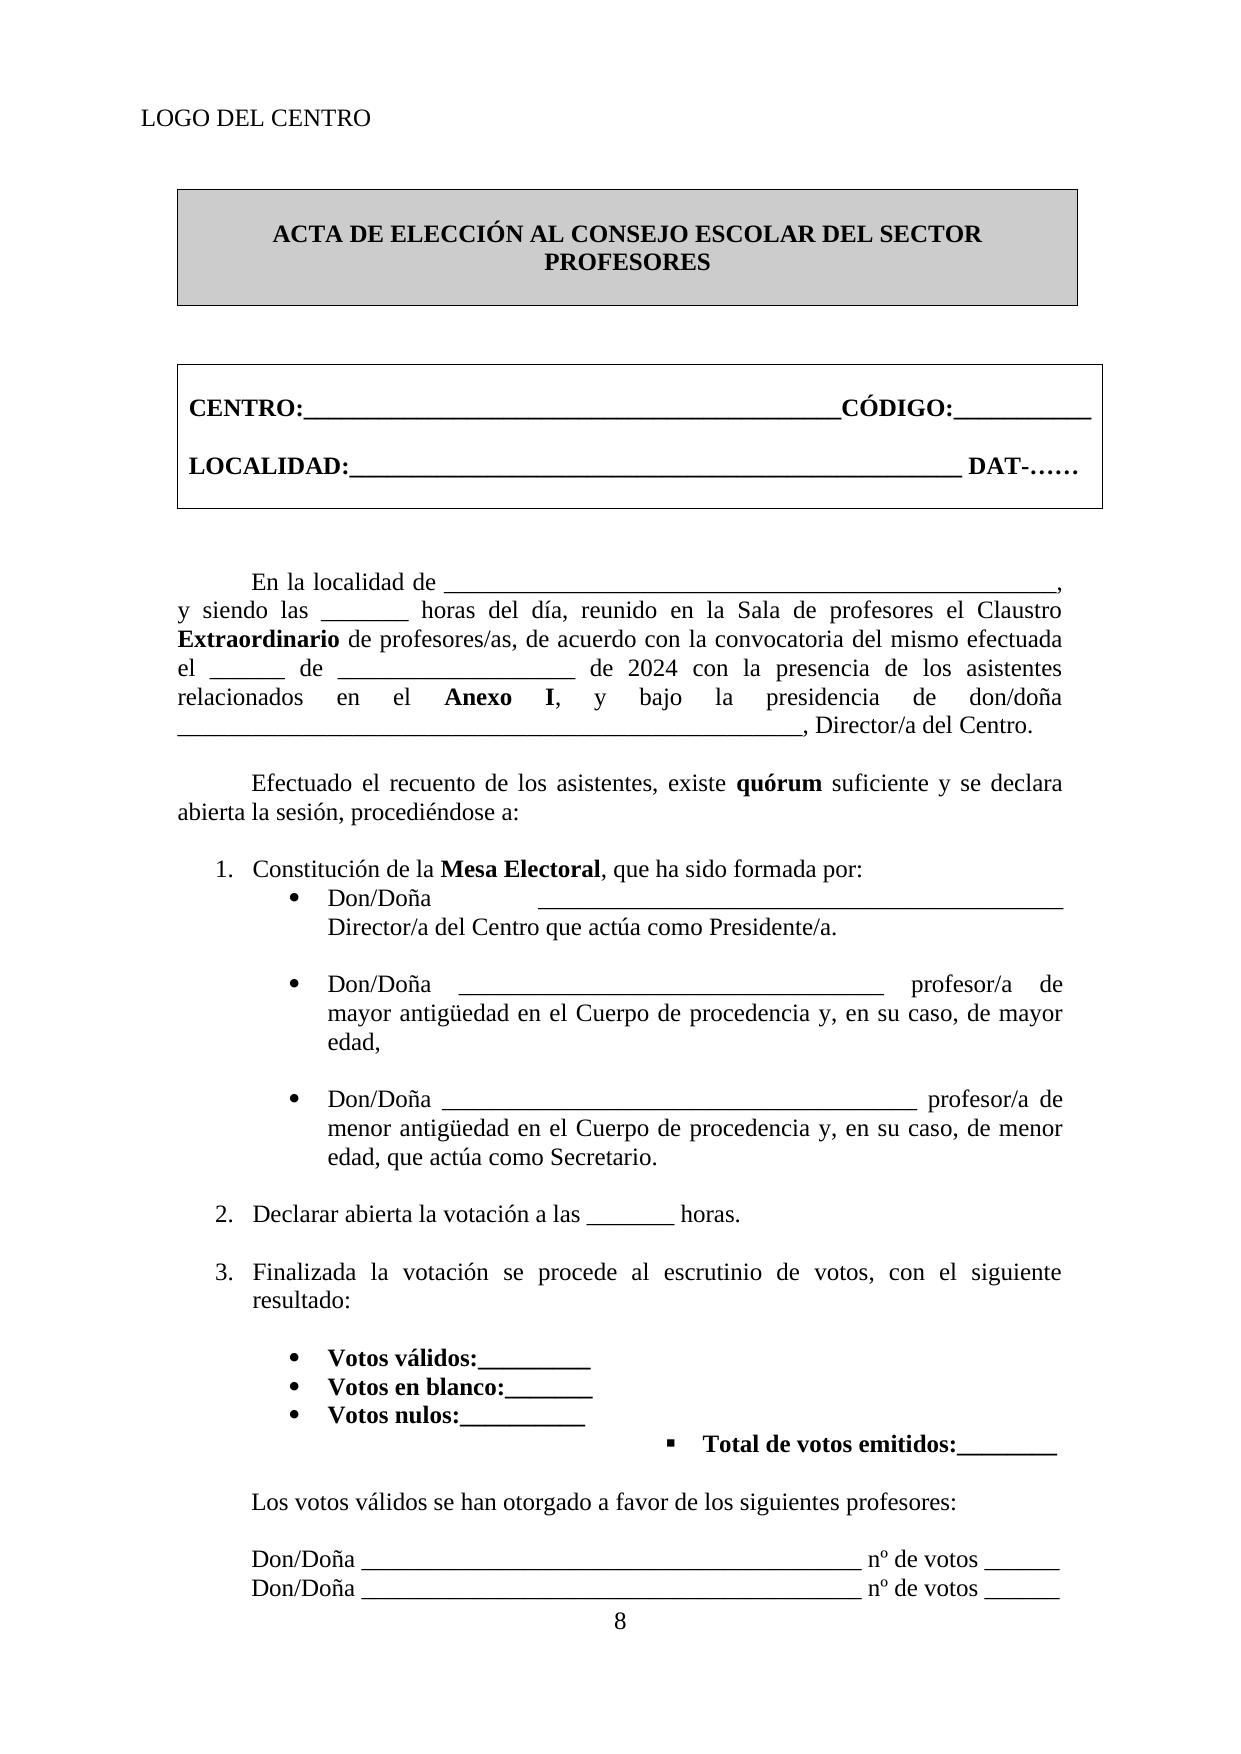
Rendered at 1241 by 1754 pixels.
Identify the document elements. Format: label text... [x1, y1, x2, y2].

list Declarar abierta la votación a las _______ horas. [215, 1199, 1063, 1228]
text Don/Doña ________________________________________ nº de votos ______ [251, 1573, 1063, 1602]
table_header ACTA DE ELECCIÓN AL CONSEJO ESCOLAR DEL SECTOR PROFESORES [178, 190, 1077, 305]
table_header CENTRO:___________________________________________CÓDIGO:___________ LOCALIDAD:_________________________________________________ DAT-…… [178, 365, 1102, 508]
text Efectuado el recuento de los asistentes, existe quórum suficiente y se declara abierta la sesión, procediéndose a: [177, 768, 1063, 826]
list Don/Doña __________________________________________ Director/a del Centro que actúa como Presidente/a. [290, 883, 1063, 941]
list Votos válidos:_________ [290, 1343, 1063, 1372]
list Total de votos emitidos:________ [665, 1429, 1063, 1458]
list Votos nulos:__________ [290, 1401, 1063, 1429]
list Finalizada la votación se procede al escrutinio de votos, con el siguiente resultado: [215, 1257, 1063, 1314]
list Votos en blanco:_______ [290, 1372, 1063, 1401]
text En la localidad de _________________________________________________, y siendo las _______ horas del día, reunido en la Sala de profesores el Claustro Extraordinario de profesores/as, de acuerdo con la convocatoria del mismo efectuada el ______ de ___________________ de 2024 con la presencia de los asistentes relacionados en el Anexo I, y bajo la presidencia de don/doña __________________________________________________, Director/a del Centro. [177, 567, 1063, 739]
list Don/Doña ______________________________________ profesor/a de menor antigüedad en el Cuerpo de procedencia y, en su caso, de menor edad, que actúa como Secretario. [290, 1084, 1063, 1171]
text Don/Doña ________________________________________ nº de votos ______ [251, 1544, 1063, 1573]
list Constitución de la Mesa Electoral, que ha sido formada por: [215, 854, 1063, 883]
list Don/Doña __________________________________ profesor/a de mayor antigüedad en el Cuerpo de procedencia y, en su caso, de mayor edad, [290, 969, 1063, 1056]
text Los votos válidos se han otorgado a favor de los siguientes profesores: [251, 1487, 1063, 1516]
